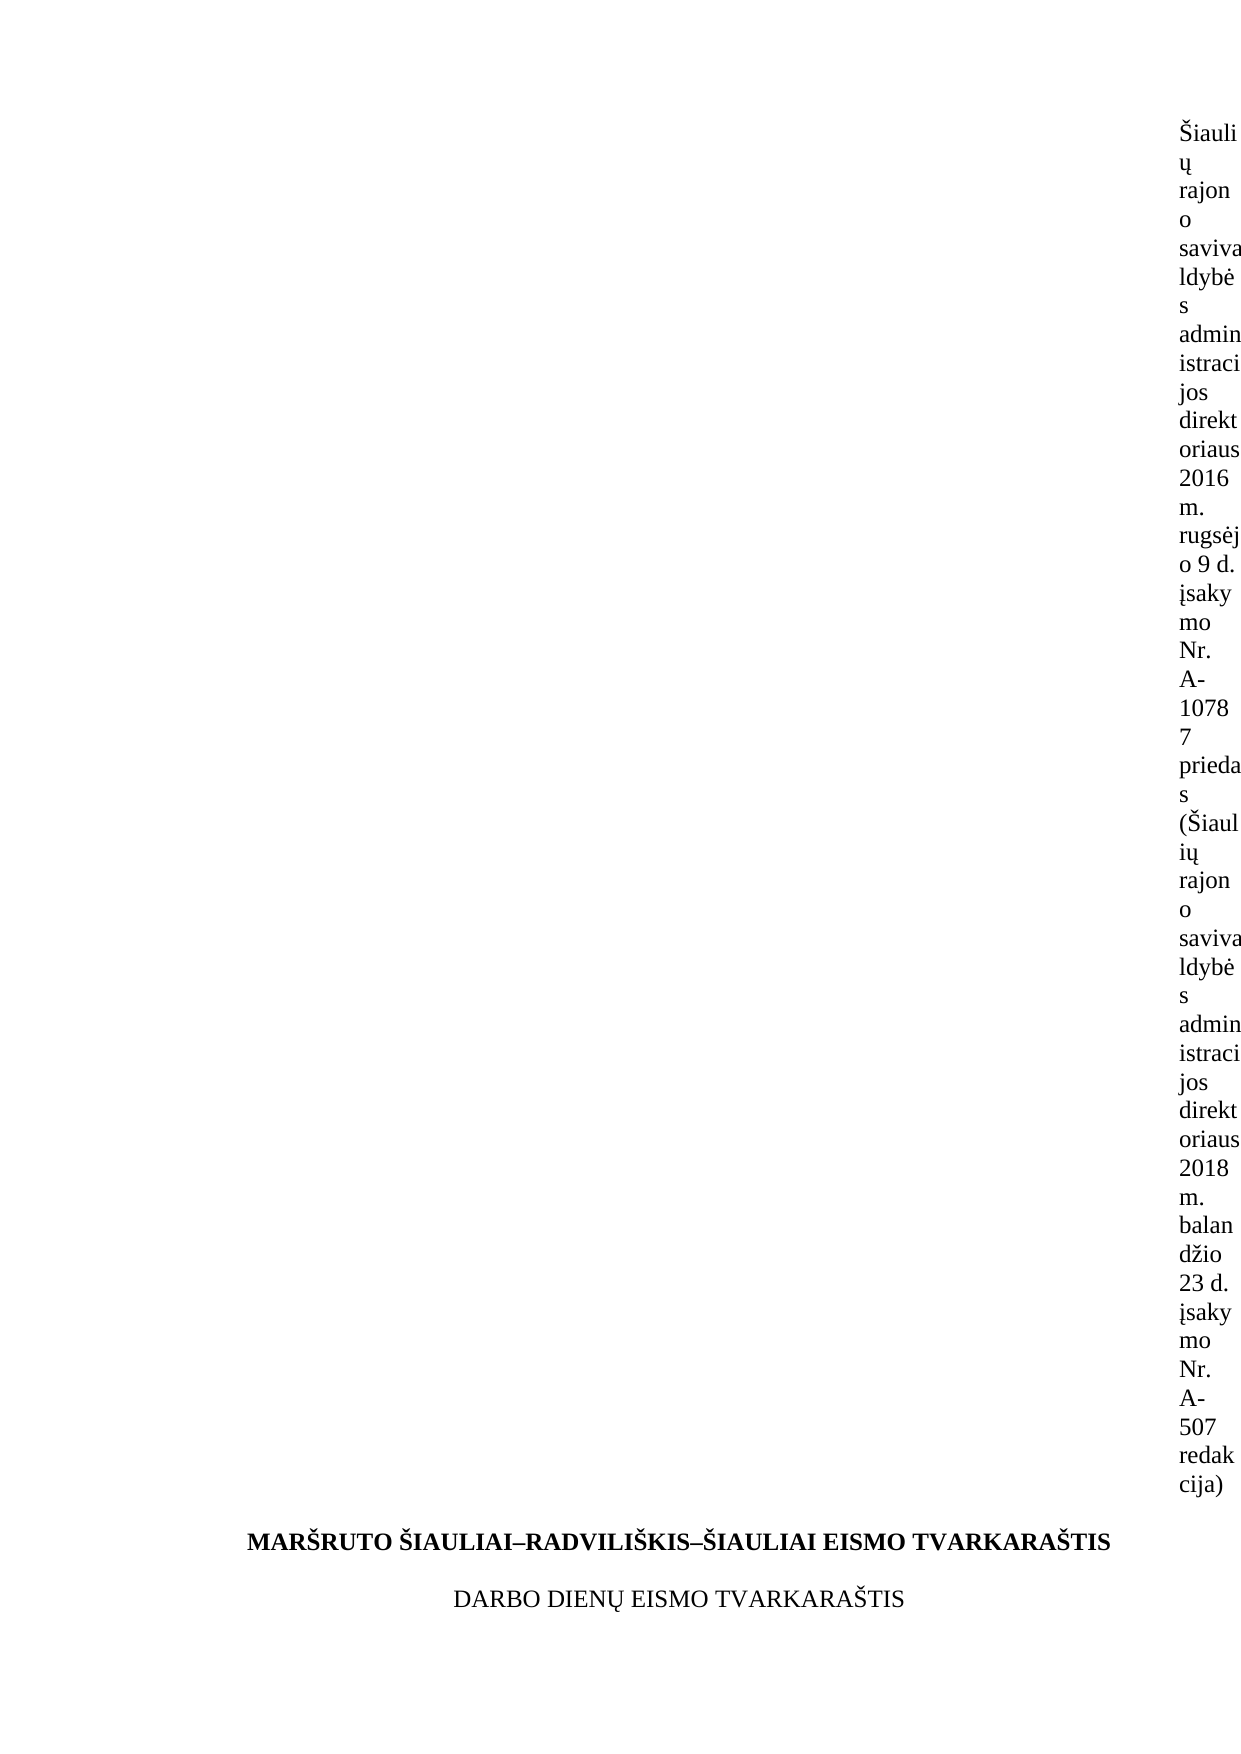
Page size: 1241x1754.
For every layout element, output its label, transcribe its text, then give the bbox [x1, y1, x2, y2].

text MARŠRUTO ŠIAULIAI–RADVILIŠKIS–ŠIAULIAI EISMO TVARKARAŠTIS [177, 1527, 1181, 1556]
text 7 priedas [1179, 722, 1240, 808]
text (Šiaulių rajono savivaldybės administracijos [1179, 808, 1240, 1096]
text įsakymo Nr. A-1078 [1179, 578, 1240, 722]
text Šiaulių rajono savivaldybės administracijos [1179, 118, 1240, 406]
text direktoriaus 2018 m. balandžio 23 d. [1179, 1096, 1240, 1297]
text įsakymo [1179, 1297, 1240, 1354]
text direktoriaus 2016 m. rugsėjo 9 d. [1179, 406, 1240, 578]
text Nr. A-507 redakcija) [1179, 1354, 1240, 1498]
text DARBO DIENŲ EISMO TVARKARAŠTIS [177, 1584, 1181, 1613]
